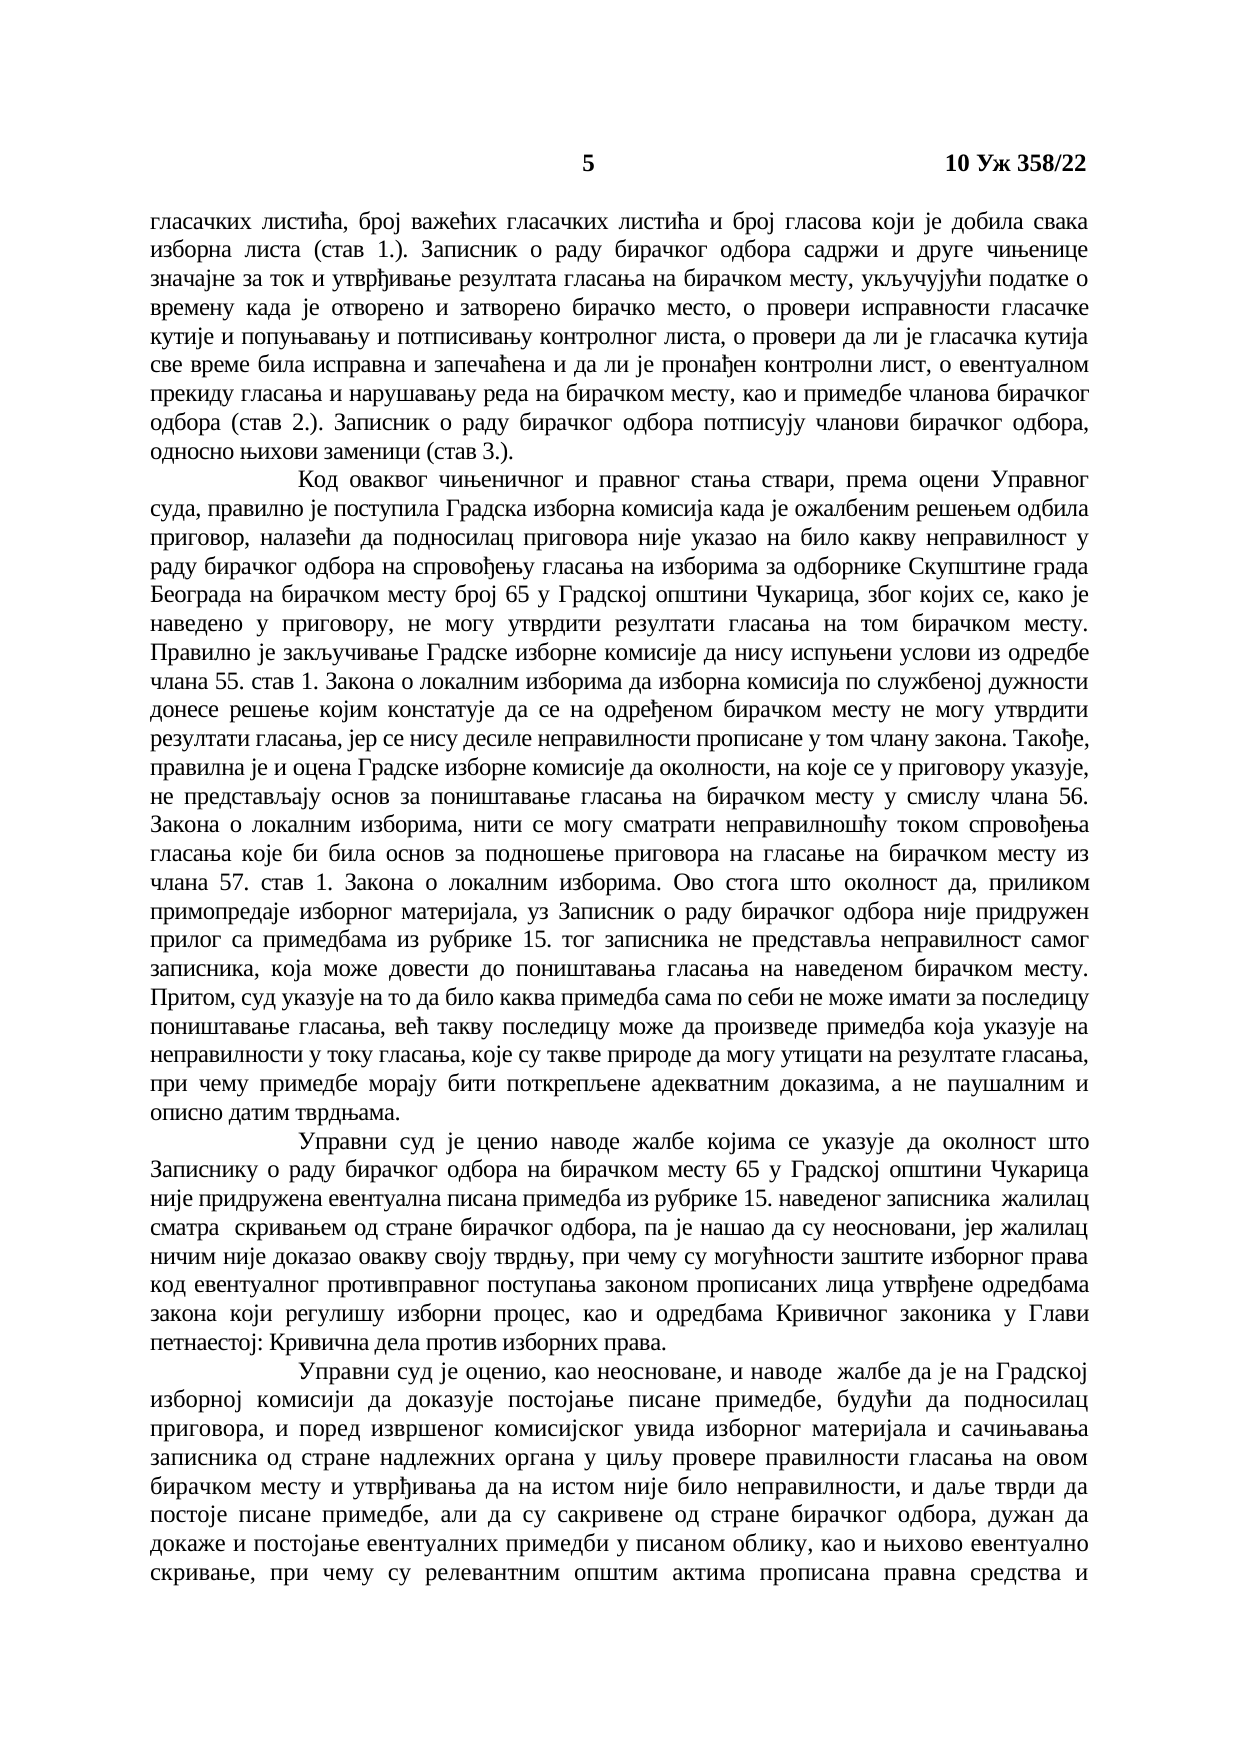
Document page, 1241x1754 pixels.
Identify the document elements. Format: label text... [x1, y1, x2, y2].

text Код оваквог чињеничног и правног стања ствари, према оцени Управног суда, правилно је поступила Градска изборна комисија када је ожалбеним решењем одбила приговор, налазећи да подносилац приговора није указао на било какву неправилност у раду бирачког одбора на спровођењу гласања на изборима за одборнике Скупштине града Београда на бирачком месту број 65 у Градској општини Чукарица, због којих се, како је наведено у приговору, не могу утврдити резултати гласања на том бирачком месту. Правилно је закључивање Градске изборне комисије да нису испуњени услови из одредбе члана 55. став 1. Закона о локалним изборима да изборна комисија по службеној дужности донесе решење којим констатује да се на одређеном бирачком месту не могу утврдити резултати гласања, јер се нису десиле неправилности прописане у том члану закона. Такође, правилна је и оцена Градске изборне комисије да околности, на које се у приговору указује, не представљају основ за поништавање гласања на бирачком месту у смислу члана 56. Закона о локалним изборима, нити се могу сматрати неправилношћу током спровођења гласања које би била основ за подношење приговора на гласање на бирачком месту из члана 57. став 1. Закона о локалним изборима. Ово стога што околност да, приликом примопредаје изборног материјала, уз Записник о раду бирачког одбора није придружен прилог са примедбама из рубрике 15. тог записника не представља неправилност самог записника, која може довести до поништавања гласања на наведеном бирачком месту. Притом, суд указује на то да било каква примедба сама по себи не може имати за последицу поништавање гласања, већ такву последицу може да произведе примедба која указује на неправилности у току гласања, које су такве природе да могу утицати на резултате гласања, при чему примедбе морају бити поткрепљене адекватним доказима, а не паушалним и описно датим тврдњама. [150, 464, 1090, 1126]
text гласачких листића, број важећих гласачких листића и број гласова који је добила свака изборна листа (став 1.). Записник о раду бирачког одбора садржи и друге чињенице значајне за ток и утврђивање резултата гласања на бирачком месту, укључујући податке о времену када је отворено и затворено бирачко место, о провери исправности гласачке кутије и попуњавању и потписивању контролног листа, о провери да ли је гласачка кутија све време била исправна и запечаћена и да ли је пронађен контролни лист, о евентуалном прекиду гласања и нарушавању реда на бирачком месту, као и примедбе чланова бирачког одбора (став 2.). Записник о раду бирачког одбора потписују чланови бирачког одбора, односно њихови заменици (став 3.). [150, 206, 1090, 464]
text Управни суд је оценио, као неосноване, и наводе жалбе да је на Градској изборној комисији да доказује постојање писане примедбе, будући да подносилац приговора, и поред извршеног комисијског увида изборног материјала и сачињавања записника од стране надлежних органа у циљу провере правилности гласања на овом бирачком месту и утврђивања да на истом није било неправилности, и даље тврди да постоје писане примедбе, али да су сакривене од стране бирачког одбора, дужан да докаже и постојање евентуалних примедби у писаном облику, као и њихово евентуално скривање, при чему су релевантним општим актима прописана правна средства и [150, 1356, 1090, 1586]
text Управни суд је ценио наводе жалбе којима се указује да околност што Записнику о раду бирачког одбора на бирачком месту 65 у Градској општини Чукарица није придружена евентуална писана примедба из рубрике 15. наведеног записника жалилац сматра скривањем од стране бирачког одбора, па је нашао да су неосновани, јер жалилац ничим није доказао овакву своју тврдњу, при чему су могућности заштите изборног права код евентуалног противправног поступања законом прописаних лица утврђене одредбама закона који регулишу изборни процес, као и одредбама Кривичног законика у Глави петнаестој: Кривична дела против изборних права. [150, 1126, 1090, 1356]
